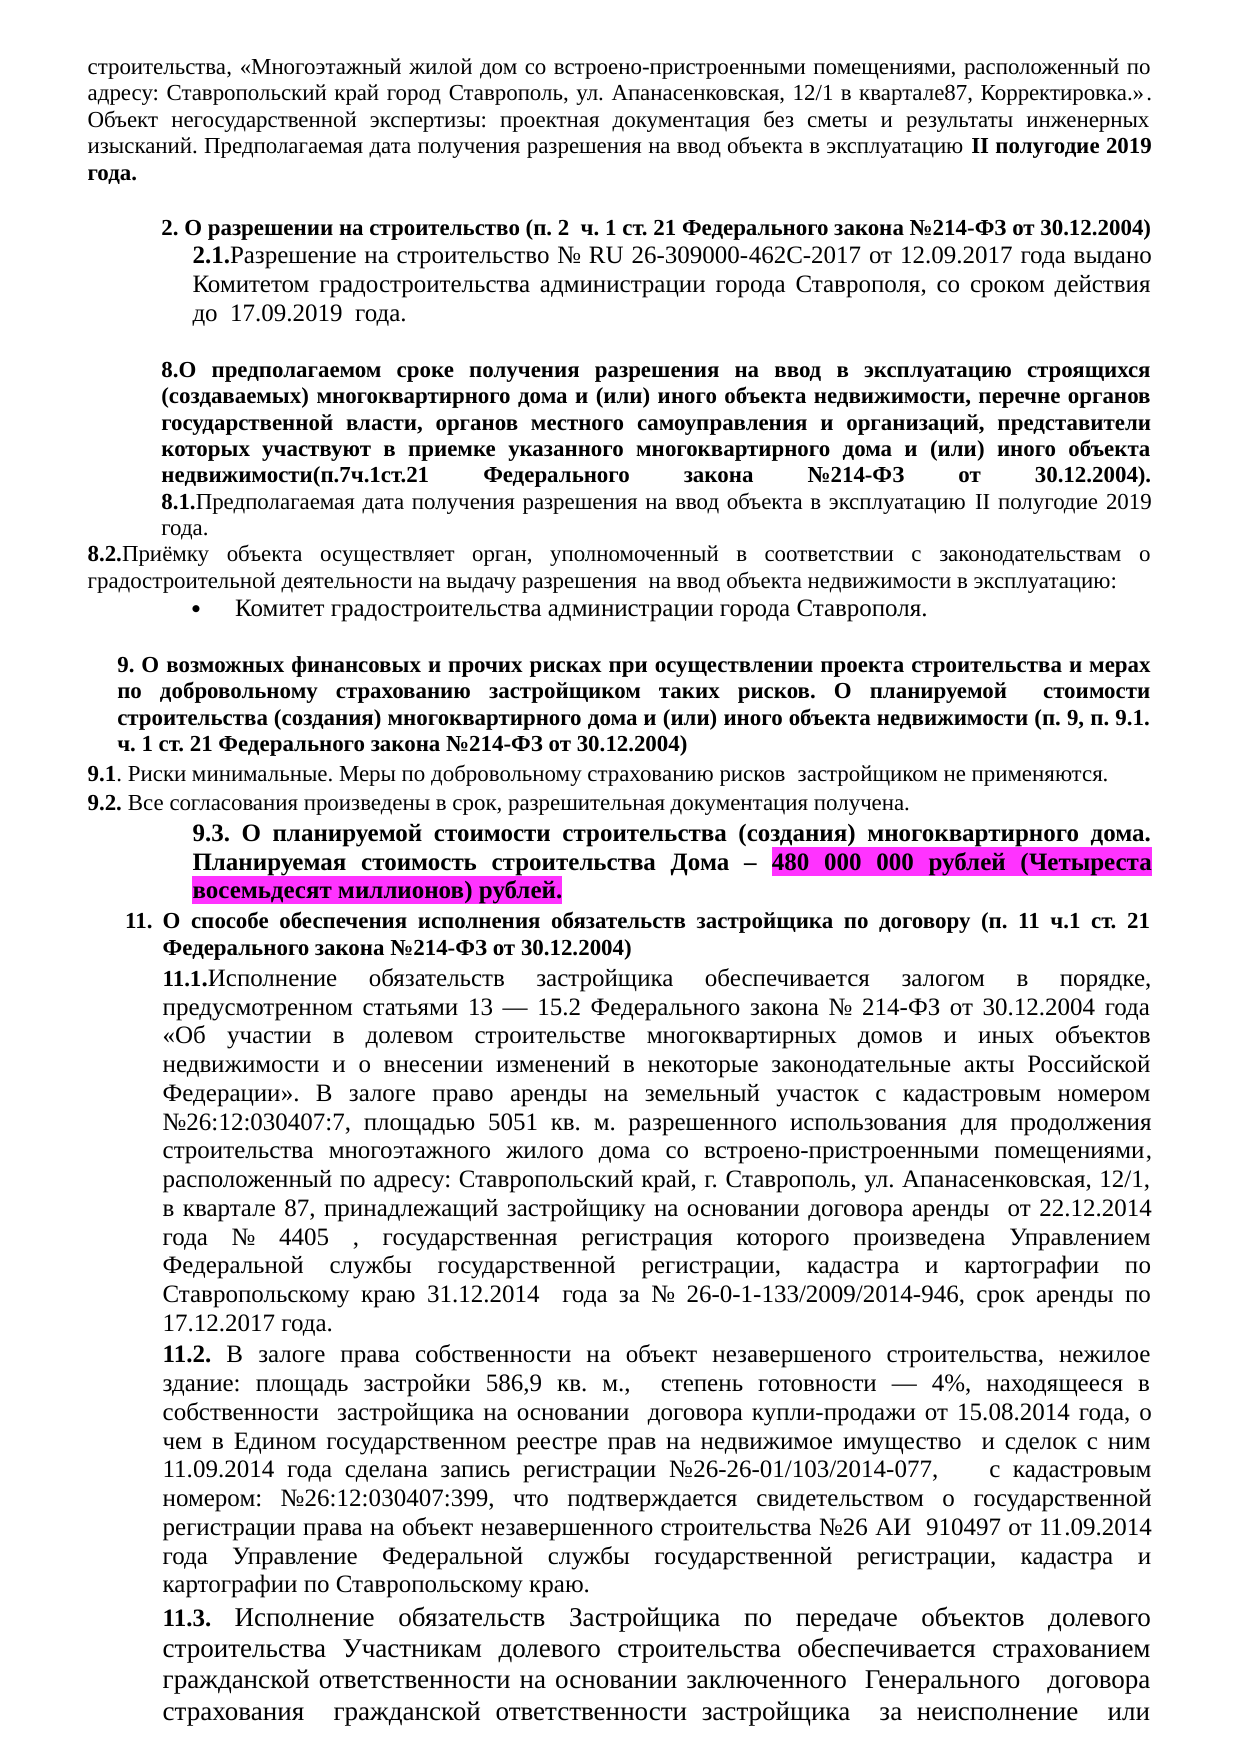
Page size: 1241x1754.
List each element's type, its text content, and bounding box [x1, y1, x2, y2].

text 9. О возможных финансовых и прочих рисках при осуществлении проекта строительства и мерах по добровольному страхованию застройщиком таких рисков. О планируемой стоимости строительства (создания) многоквартирного дома и (или) иного объекта недвижимости (п. 9, п. 9.1. ч. 1 ст. 21 Федерального закона №214-ФЗ от 30.12.2004) [117, 651, 1152, 757]
text 9.1. Риски минимальные. Меры по добровольному страхованию рисков застройщиком не применяются. [87, 759, 1152, 786]
text 2. О разрешении на строительство (п. 2 ч. 1 ст. 21 Федерального закона №214-ФЗ от 30.12.2004) [161, 214, 1152, 241]
text 2.1.Разрешение на строительство № RU 26-309000-462С-2017 от 12.09.2017 года выдано Комитетом градостроительства администрации города Ставрополя, со сроком действия до 17.09.2019 года. [192, 241, 1152, 327]
list 11.1.Исполнение обязательств застройщика обеспечивается залогом в порядке, предусмотренном статьями 13 — 15.2 Федерального закона № 214-ФЗ от 30.12.2004 года «Об участии в долевом строительстве многоквартирных домов и иных объектов недвижимости и о внесении изменений в некоторые законодательные акты Российской Федерации». В залоге право аренды на земельный участок с кадастровым номером №26:12:030407:7, площадью 5051 кв. м. разрешенного использования для продолжения строительства многоэтажного жилого дома со встроено-пристроенными помещениями, расположенный по адресу: Ставропольский край, г. Ставрополь, ул. Апанасенковская, 12/1, в квартале 87, принадлежащий застройщику на основании договора аренды от 22.12.2014 года № 4405 , государственная регистрация которого произведена Управлением Федеральной службы государственной регистрации, кадастра и картографии по Ставропольскому краю 31.12.2014 года за № 26-0-1-133/2009/2014-946, срок аренды по 17.12.2017 года. [125, 963, 1152, 1337]
list О способе обеспечения исполнения обязательств застройщика по договору (п. 11 ч.1 ст. 21 Федерального закона №214-ФЗ от 30.12.2004) [125, 907, 1152, 960]
text 9.3. О планируемой стоимости строительства (создания) многоквартирного дома. Планируемая стоимость строительства Дома – 480 000 000 рублей (Четыреста восемьдесят миллионов) рублей. [192, 818, 1152, 904]
text 8.О предполагаемом сроке получения разрешения на ввод в эксплуатацию строящихся (создаваемых) многоквартирного дома и (или) иного объекта недвижимости, перечне органов государственной власти, органов местного самоуправления и организаций, представители которых участвуют в приемке указанного многоквартирного дома и (или) иного объекта недвижимости(п.7ч.1ст.21 Федерального закона №214-ФЗ от 30.12.2004). 8.1.Предполагаемая дата получения разрешения на ввод объекта в эксплуатацию II полугодие 2019 года. [161, 356, 1152, 541]
list 11.2. В залоге права собственности на объект незавершеного строительства, нежилое здание: площадь застройки 586,9 кв. м., степень готовности — 4%, находящееся в собственности застройщика на основании договора купли-продажи от 15.08.2014 года, о чем в Едином государственном реестре прав на недвижимое имущество и сделок с ним 11.09.2014 года сделана запись регистрации №26-26-01/103/2014-077, с кадастровым номером: №26:12:030407:399, что подтверждается свидетельством о государственной регистрации права на объект незавершенного строительства №26 АИ 910497 от 11.09.2014 года Управление Федеральной службы государственной регистрации, кадастра и картографии по Ставропольскому краю. [125, 1339, 1152, 1598]
text строительства, «Многоэтажный жилой дом со встроено-пристроенными помещениями, расположенный по адресу: Ставропольский край город Ставрополь, ул. Апанасенковская, 12/1 в квартале87, Корректировка.». Объект негосударственной экспертизы: проектная документация без сметы и результаты инженерных изысканий. Предполагаемая дата получения разрешения на ввод объекта в эксплуатацию II полугодие 2019 года. [87, 53, 1152, 185]
text 9.2. Все согласования произведены в срок, разрешительная документация получена. [87, 789, 1152, 815]
list Комитет градостроительства администрации города Ставрополя. [192, 593, 1152, 622]
list 11.3. Исполнение обязательств Застройщика по передаче объектов долевого строительства Участникам долевого строительства обеспечивается страхованием гражданской ответственности на основании заключенного Генерального договора страхования гражданской ответственности застройщика за неисполнение или [125, 1601, 1152, 1726]
text 8.2.Приёмку объекта осуществляет орган, уполномоченный в соответствии с законодательствам о градостроительной деятельности на выдачу разрешения на ввод объекта недвижимости в эксплуатацию: [87, 541, 1152, 593]
